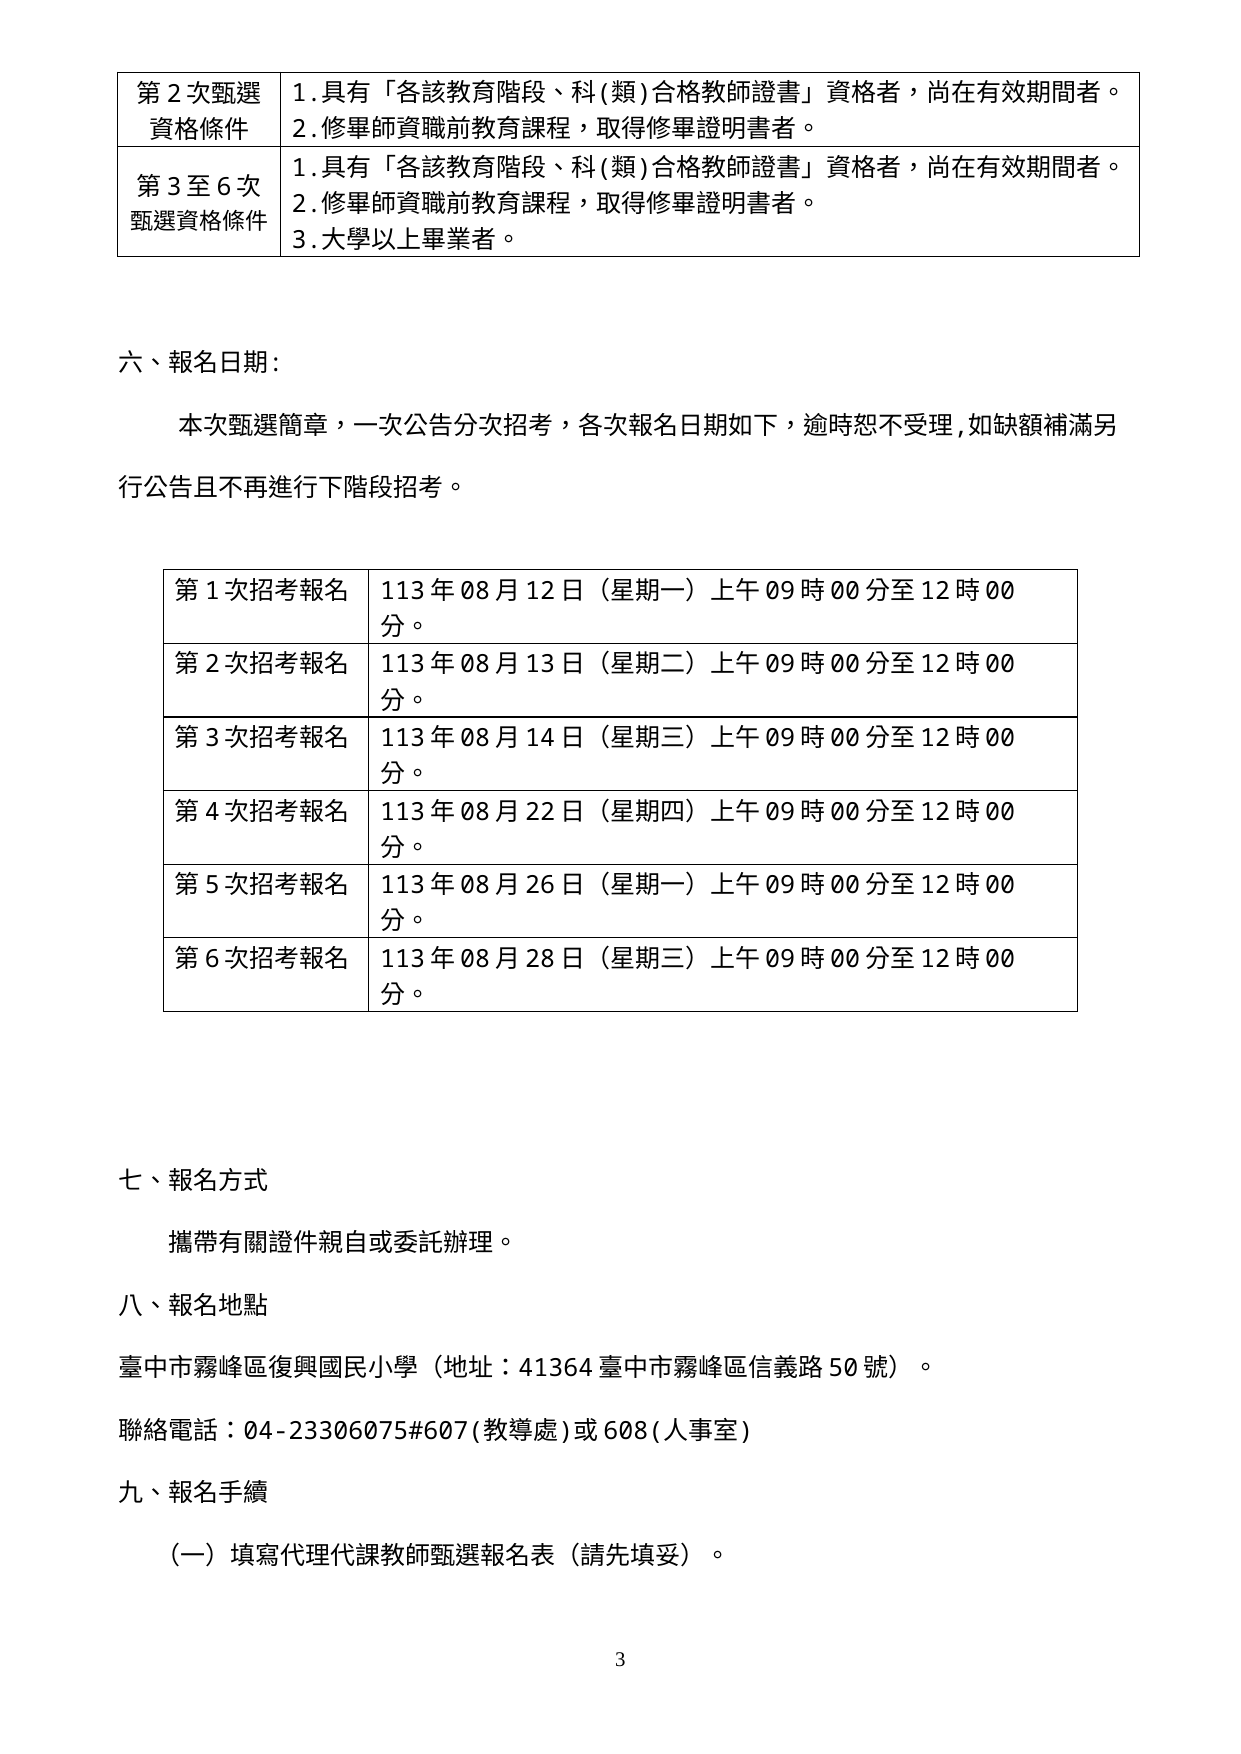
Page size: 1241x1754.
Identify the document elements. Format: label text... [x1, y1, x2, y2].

text 七、報名方式 攜帶有關證件親自或委託辦理。 [118, 1137, 1122, 1262]
table_cell 113年08月22日（星期四）上午09時00分至12時00分。 [369, 791, 1077, 863]
text 聯絡電話：04-23306075#607(教導處)或608(人事室) [118, 1387, 1122, 1449]
table_cell 第4次招考報名 [164, 791, 368, 863]
table_cell 第2次甄選 資格條件 [118, 73, 280, 146]
table_cell 第2次招考報名 [164, 644, 368, 716]
table_cell 1.具有「各該教育階段、科(類)合格教師證書」資格者，尚在有效期間者。 2.修畢師資職前教育課程，取得修畢證明書者。 3.大學以上畢業者。 [281, 147, 1139, 256]
table_header 113年08月12日（星期一）上午09時00分至12時00分。 [369, 570, 1077, 643]
table_cell 113年08月13日（星期二）上午09時00分至12時00分。 [369, 644, 1077, 716]
table_cell 113年08月14日（星期三）上午09時00分至12時00分。 [369, 718, 1077, 790]
table_header 第1次招考報名 [164, 570, 368, 643]
text 本次甄選簡章，一次公告分次招考，各次報名日期如下，逾時恕不受理,如缺額補滿另行公告且不再進行下階段招考。 [118, 382, 1122, 507]
table_cell 第3次招考報名 [164, 718, 368, 790]
table_cell 第3至6次 甄選資格條件 [118, 147, 280, 256]
table_cell 1.具有「各該教育階段、科(類)合格教師證書」資格者，尚在有效期間者。 2.修畢師資職前教育課程，取得修畢證明書者。 [281, 73, 1139, 146]
table_cell 113年08月28日（星期三）上午09時00分至12時00分。 [369, 938, 1077, 1011]
text 八、報名地點 臺中市霧峰區復興國民小學（地址：41364臺中市霧峰區信義路50號）。 [118, 1262, 1122, 1387]
table_cell 113年08月26日（星期一）上午09時00分至12時00分。 [369, 865, 1077, 937]
text 九、報名手續 [118, 1449, 1122, 1512]
table_cell 第5次招考報名 [164, 865, 368, 937]
text （一）填寫代理代課教師甄選報名表（請先填妥）。 [118, 1512, 1122, 1574]
table_cell 第6次招考報名 [164, 938, 368, 1011]
text 六、報名日期: [118, 319, 1122, 382]
